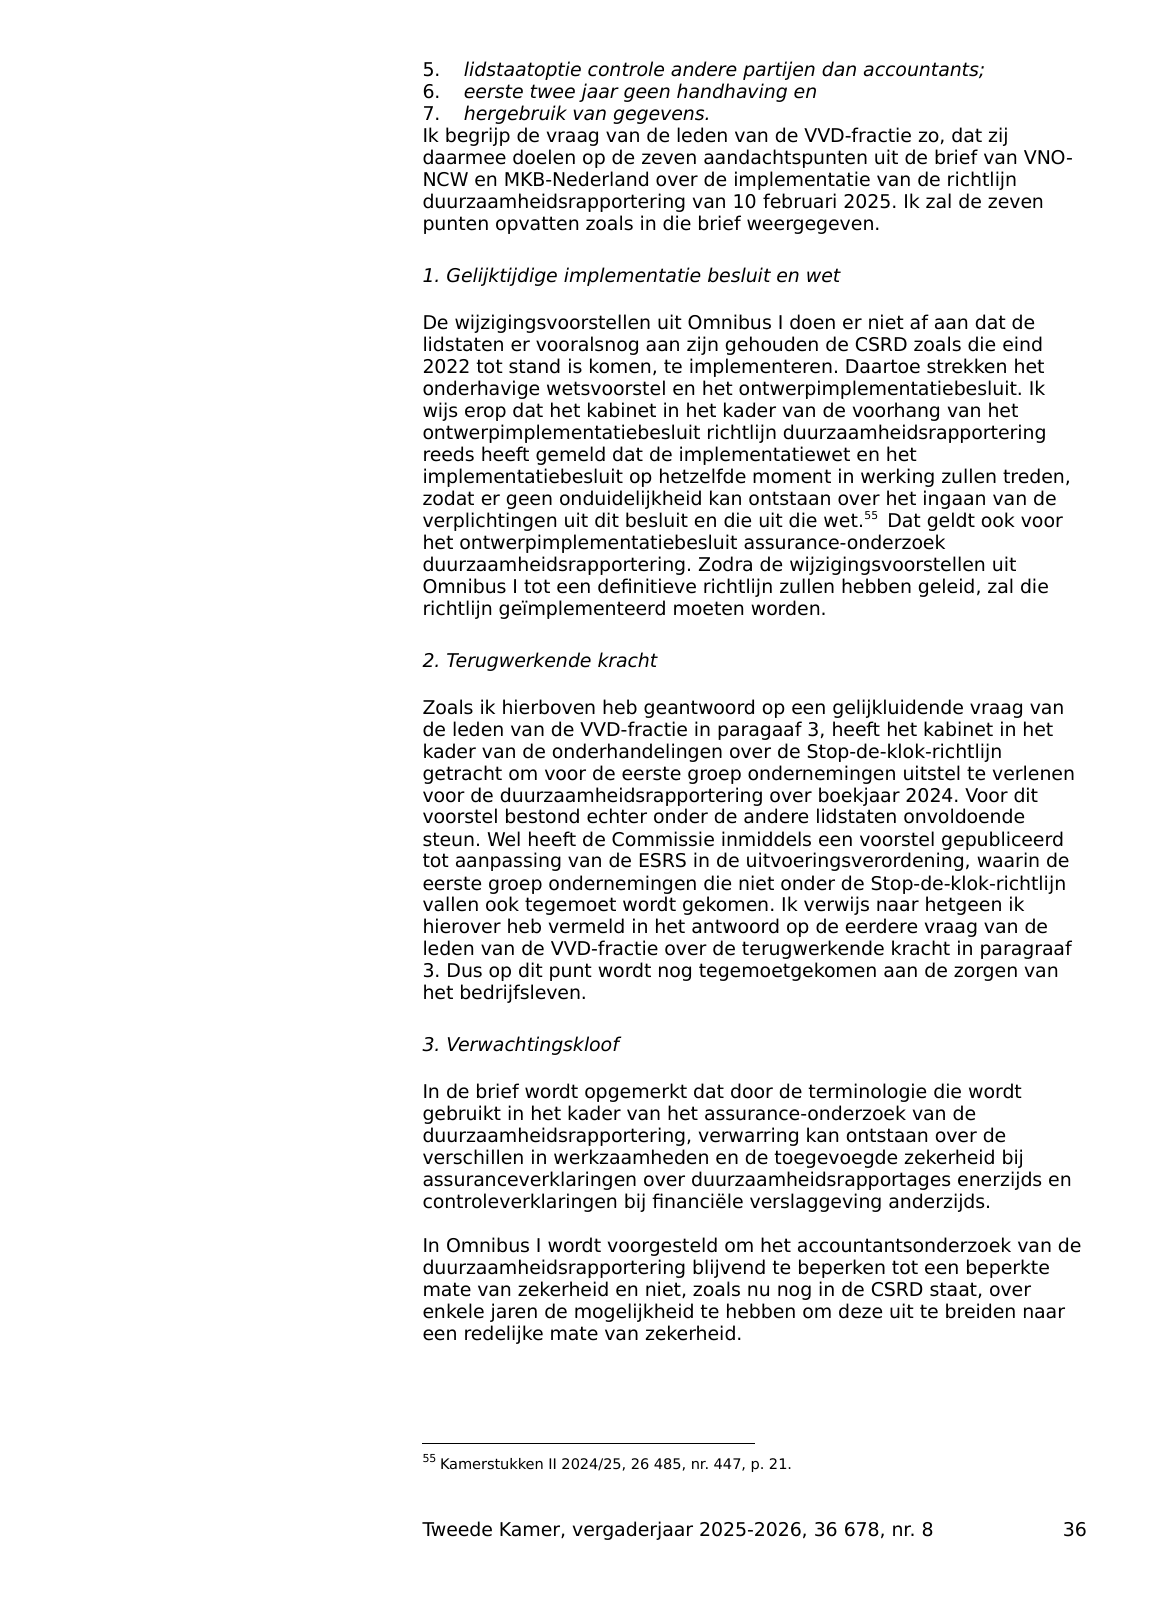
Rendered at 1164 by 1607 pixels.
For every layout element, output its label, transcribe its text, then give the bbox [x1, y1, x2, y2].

text 5. lidstaatoptie controle andere partijen dan accountants; [422, 59, 1087, 81]
text Ik begrijp de vraag van de leden van de VVD-fractie zo, dat zij daarmee doelen op de zeven aandachtspunten uit de brief van VNO-NCW en MKB-Nederland over de implementatie van de richtlijn duurzaamheidsrapportering van 10 februari 2025. Ik zal de zeven punten opvatten zoals in die brief weergegeven. [422, 125, 1087, 235]
text In Omnibus I wordt voorgesteld om het accountantsonderzoek van de duurzaamheidsrapportering blijvend te beperken tot een beperkte mate van zekerheid en niet, zoals nu nog in de CSRD staat, over enkele jaren de mogelijkheid te hebben om deze uit te breiden naar een redelijke mate van zekerheid. [422, 1235, 1087, 1345]
text 7. hergebruik van gegevens. [422, 103, 1087, 125]
text Kamerstukken II 2024/25, 26 485, nr. 447, p. 21. [422, 1452, 1087, 1474]
subtitle 3. Verwachtingskloof [422, 1034, 1087, 1056]
text 6. eerste twee jaar geen handhaving en [422, 81, 1087, 103]
text De wijzigingsvoorstellen uit Omnibus I doen er niet af aan dat de lidstaten er vooralsnog aan zijn gehouden de CSRD zoals die eind 2022 tot stand is komen, te implementeren. Daartoe strekken het onderhavige wetsvoorstel en het ontwerpimplementatiebesluit. Ik wijs erop dat het kabinet in het kader van de voorhang van het ontwerpimplementatiebesluit richtlijn duurzaamheidsrapportering reeds heeft gemeld dat de implementatiewet en het implementatiebesluit op hetzelfde moment in werking zullen treden, zodat er geen onduidelijkheid kan ontstaan over het ingaan van de verplichtingen uit dit besluit en die uit die wet. Dat geldt ook voor het ontwerpimplementatiebesluit assurance-onderzoek duurzaamheidsrapportering. Zodra de wijzigingsvoorstellen uit Omnibus I tot een definitieve richtlijn zullen hebben geleid, zal die richtlijn geïmplementeerd moeten worden. [422, 312, 1087, 619]
subtitle 2. Terugwerkende kracht [422, 649, 1087, 672]
text In de brief wordt opgemerkt dat door de terminologie die wordt gebruikt in het kader van het assurance-onderzoek van de duurzaamheidsrapportering, verwarring kan ontstaan over de verschillen in werkzaamheden en de toegevoegde zekerheid bij assuranceverklaringen over duurzaamheidsrapportages enerzijds en controleverklaringen bij financiële verslaggeving anderzijds. [422, 1081, 1087, 1213]
subtitle 1. Gelijktijdige implementatie besluit en wet [422, 265, 1087, 287]
text Zoals ik hierboven heb geantwoord op een gelijkluidende vraag van de leden van de VVD-fractie in paragaaf 3, heeft het kabinet in het kader van de onderhandelingen over de Stop-de-klok-richtlijn getracht om voor de eerste groep ondernemingen uitstel te verlenen voor de duurzaamheidsrapportering over boekjaar 2024. Voor dit voorstel bestond echter onder de andere lidstaten onvoldoende steun. Wel heeft de Commissie inmiddels een voorstel gepubliceerd tot aanpassing van de ESRS in de uitvoeringsverordening, waarin de eerste groep ondernemingen die niet onder de Stop-de-klok-richtlijn vallen ook tegemoet wordt gekomen. Ik verwijs naar hetgeen ik hierover heb vermeld in het antwoord op de eerdere vraag van de leden van de VVD-fractie over de terugwerkende kracht in paragraaf 3. Dus op dit punt wordt nog tegemoetgekomen aan de zorgen van het bedrijfsleven. [422, 697, 1087, 1004]
